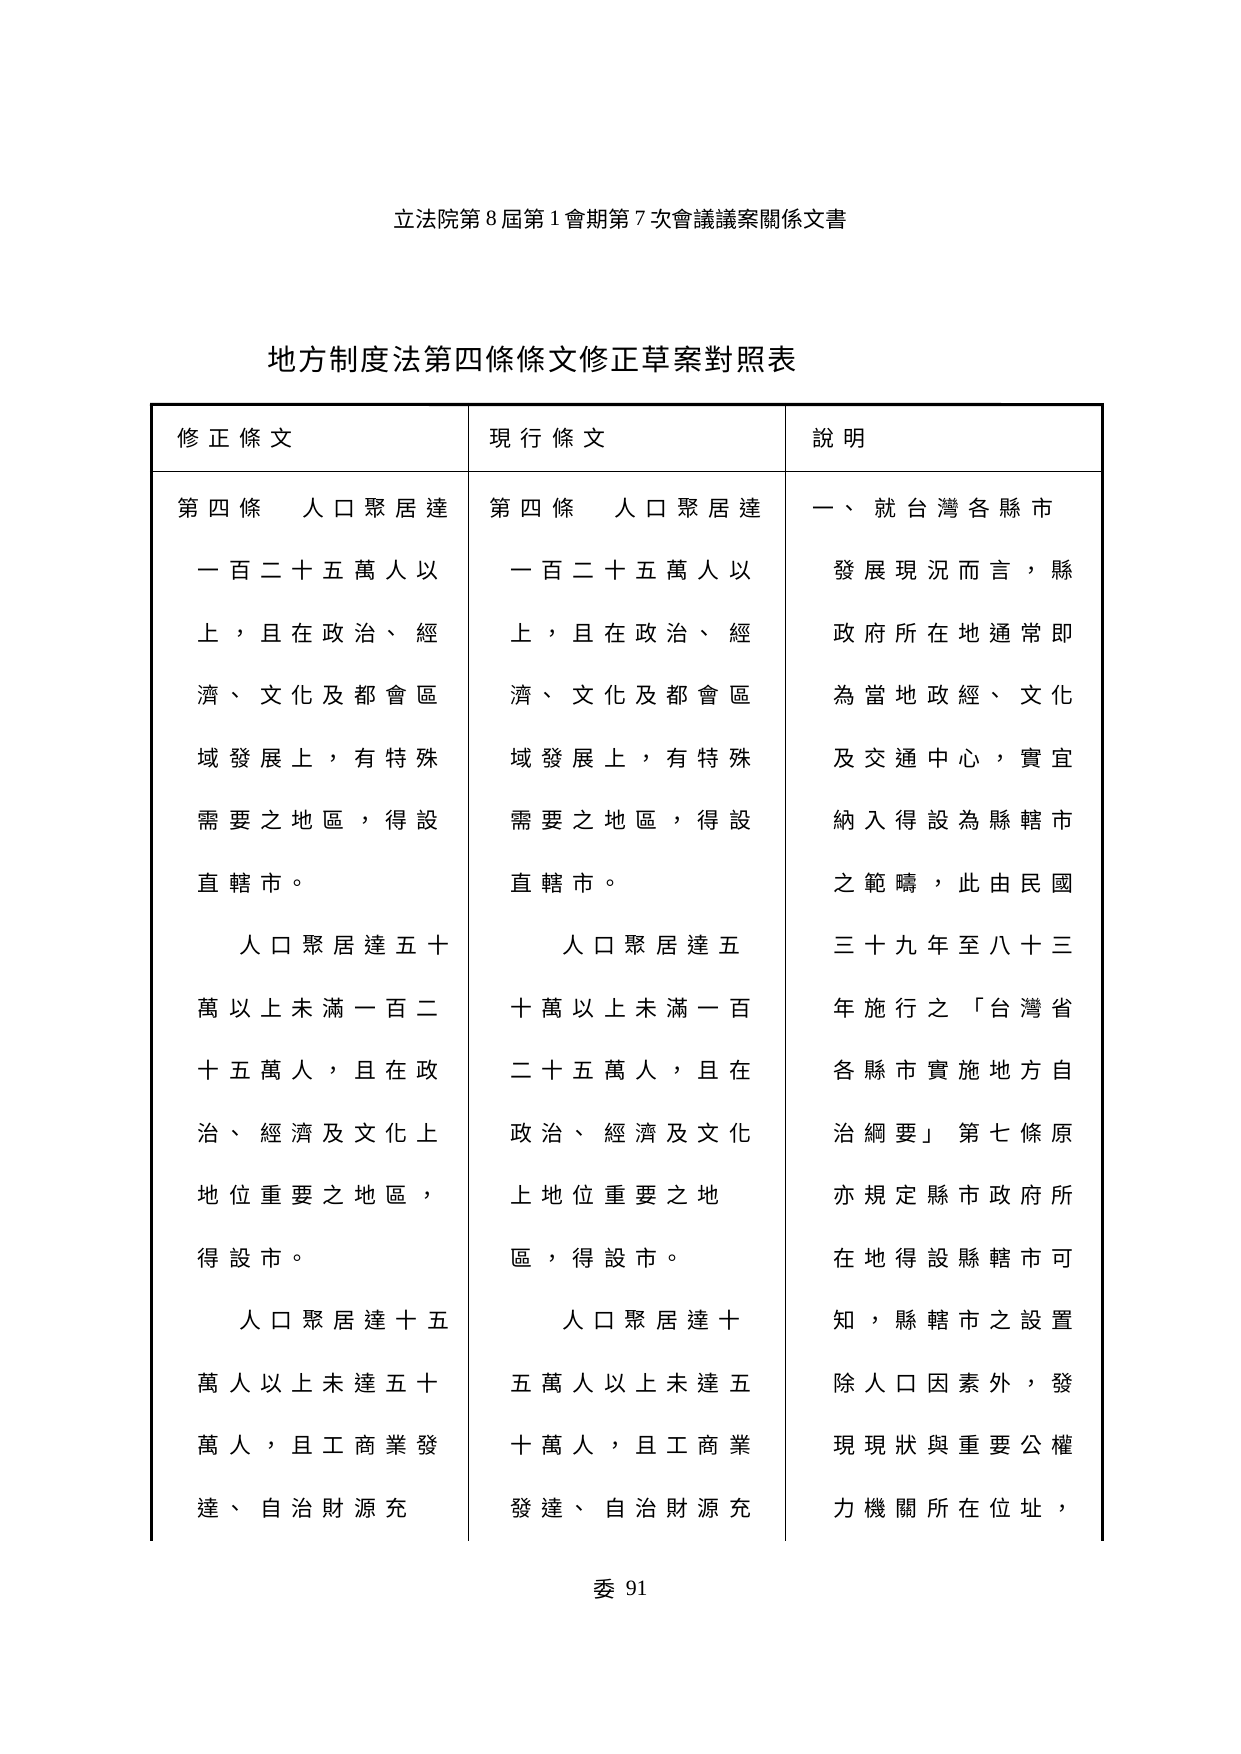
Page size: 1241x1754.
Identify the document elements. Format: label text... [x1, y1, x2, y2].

table_cell 修正條文 [153, 406, 468, 471]
table_cell 第四條 人口聚居達一百二十五萬人以上，且在政治、經濟、文化及都會區域發展上，有特殊需要之地區，得設直轄市。 人口聚居達五十萬以上未滿一百二十五萬人，且在政治、經濟及文化上地位重要之地區，得設市。 人口聚居達十五萬人以上未達五十萬人，且工商業發達、自治財源充 [469, 472, 785, 1541]
table_cell 說明 [786, 407, 1101, 471]
table_header 地方制度法第四條條文修正草案對照表 [151, 313, 1102, 403]
table_cell 一、就台灣各縣市發展現況而言，縣政府所在地通常即為當地政經、文化及交通中心，實宜納入得設為縣轄市之範疇，此由民國三十九年至八十三年施行之「台灣省各縣市實施地方自治綱要」第七條原亦規定縣市政府所在地得設縣轄市可知，縣轄市之設置除人口因素外，發現現狀與重要公權力機關所在位址， [786, 472, 1101, 1541]
table_cell 第四條 人口聚居達一百二十五萬人以上，且在政治、經濟、文化及都會區域發展上，有特殊需要之地區，得設直轄市。 人口聚居達五十萬以上未滿一百二十五萬人，且在政治、經濟及文化上地位重要之地區，得設市。 人口聚居達十五萬人以上未達五十萬人，且工商業發達、自治財源充 [153, 472, 468, 1541]
table_cell 現行條文 [469, 407, 785, 471]
